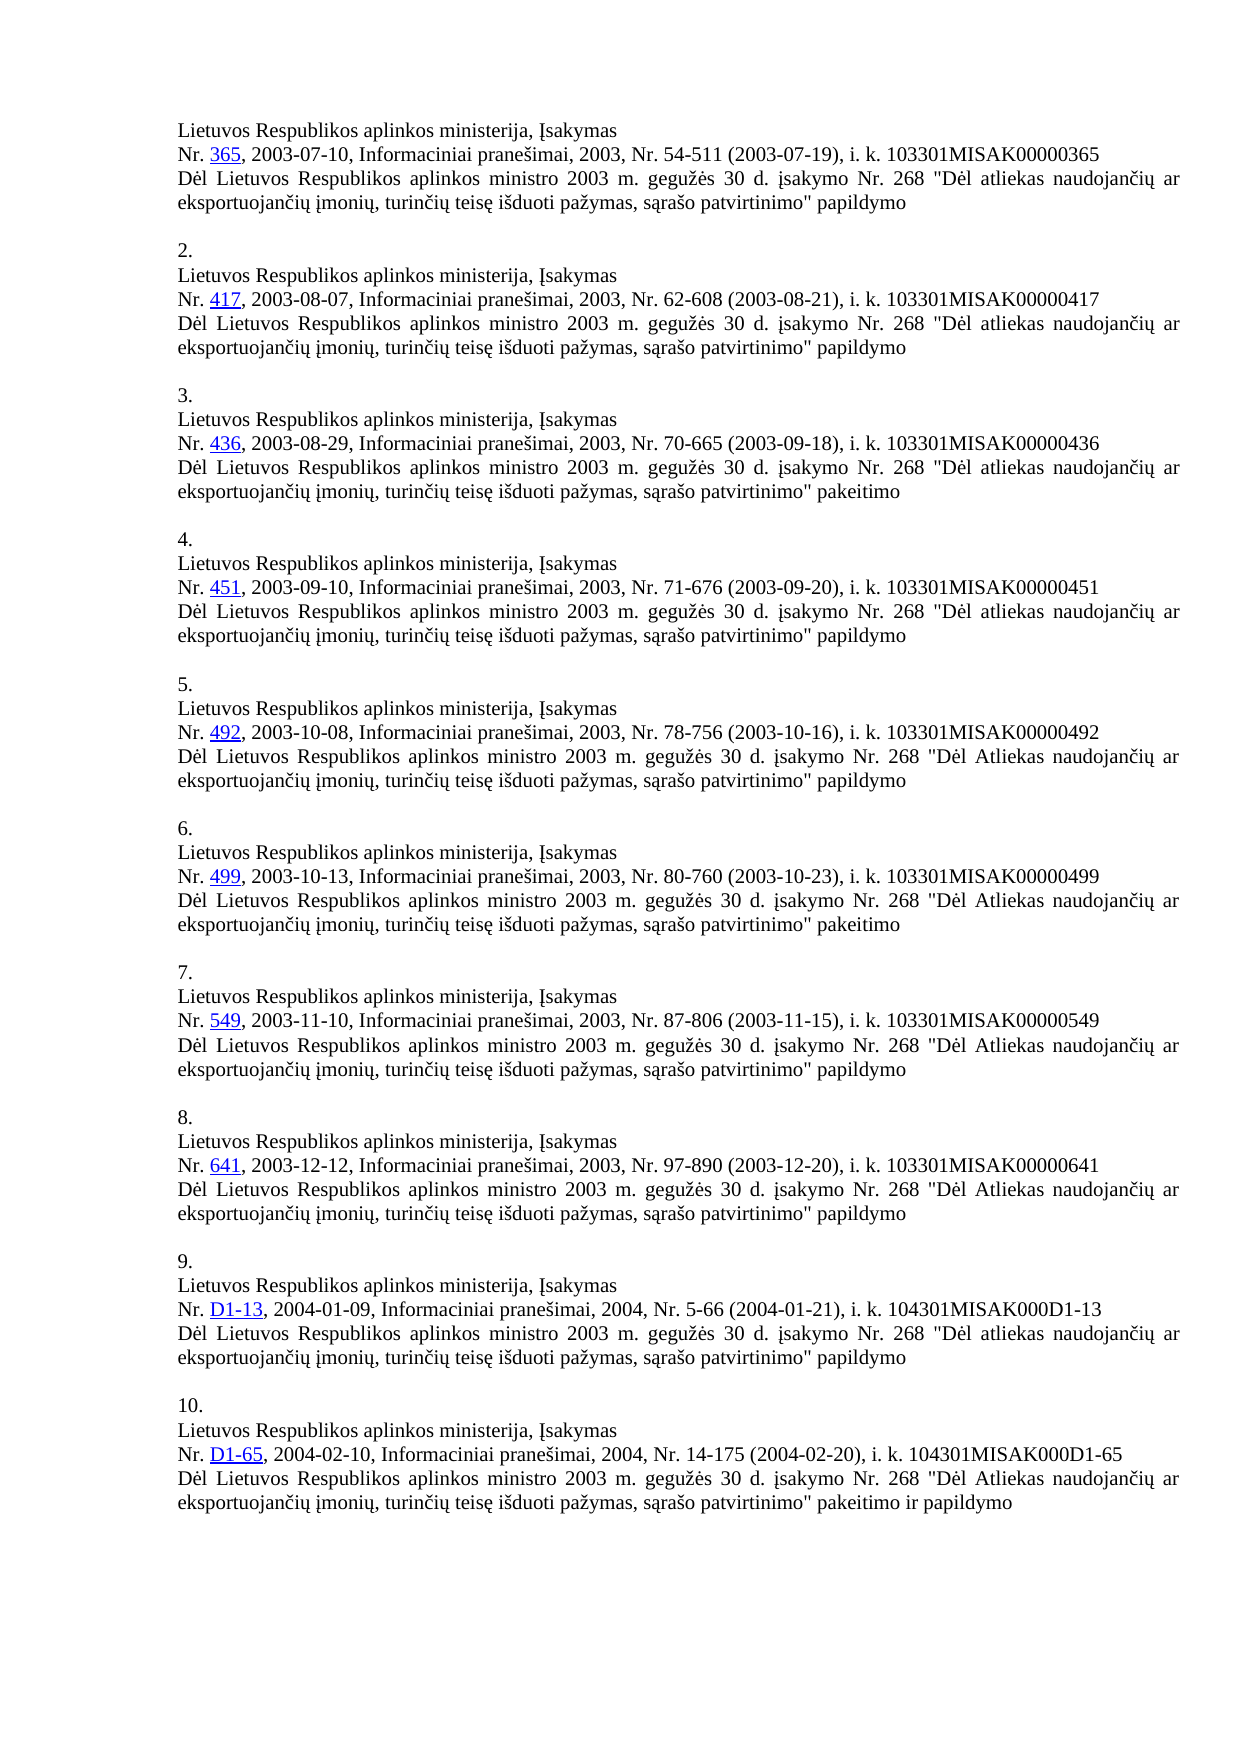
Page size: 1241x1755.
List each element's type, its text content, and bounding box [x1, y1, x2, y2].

text Lietuvos Respublikos aplinkos ministerija, Įsakymas [177, 840, 1181, 864]
text 4. [177, 527, 1181, 551]
text Lietuvos Respublikos aplinkos ministerija, Įsakymas [177, 696, 1181, 720]
text 10. [177, 1393, 1181, 1417]
text 8. [177, 1105, 1181, 1129]
text Dėl Lietuvos Respublikos aplinkos ministro 2003 m. gegužės 30 d. įsakymo Nr. 268 "Dėl atliekas naudojančių ar eksportuojančių įmonių, turinčių teisę išduoti pažymas, sąrašo patvirtinimo" pakeitimo [177, 455, 1181, 503]
text Nr. 417, 2003-08-07, Informaciniai pranešimai, 2003, Nr. 62-608 (2003-08-21), i. k. 103301MISAK00000417 [177, 287, 1181, 311]
text Dėl Lietuvos Respublikos aplinkos ministro 2003 m. gegužės 30 d. įsakymo Nr. 268 "Dėl atliekas naudojančių ar eksportuojančių įmonių, turinčių teisę išduoti pažymas, sąrašo patvirtinimo" papildymo [177, 166, 1181, 214]
text Lietuvos Respublikos aplinkos ministerija, Įsakymas [177, 407, 1181, 431]
text Lietuvos Respublikos aplinkos ministerija, Įsakymas [177, 551, 1181, 575]
text 9. [177, 1249, 1181, 1273]
text Nr. 451, 2003-09-10, Informaciniai pranešimai, 2003, Nr. 71-676 (2003-09-20), i. k. 103301MISAK00000451 [177, 575, 1181, 599]
text Nr. 641, 2003-12-12, Informaciniai pranešimai, 2003, Nr. 97-890 (2003-12-20), i. k. 103301MISAK00000641 [177, 1153, 1181, 1177]
text Lietuvos Respublikos aplinkos ministerija, Įsakymas [177, 1273, 1181, 1297]
text Dėl Lietuvos Respublikos aplinkos ministro 2003 m. gegužės 30 d. įsakymo Nr. 268 "Dėl Atliekas naudojančių ar eksportuojančių įmonių, turinčių teisę išduoti pažymas, sąrašo patvirtinimo" pakeitimo ir papildymo [177, 1466, 1181, 1514]
text Dėl Lietuvos Respublikos aplinkos ministro 2003 m. gegužės 30 d. įsakymo Nr. 268 "Dėl Atliekas naudojančių ar eksportuojančių įmonių, turinčių teisę išduoti pažymas, sąrašo patvirtinimo" papildymo [177, 744, 1181, 792]
text Nr. 499, 2003-10-13, Informaciniai pranešimai, 2003, Nr. 80-760 (2003-10-23), i. k. 103301MISAK00000499 [177, 864, 1181, 888]
text Nr. D1-65, 2004-02-10, Informaciniai pranešimai, 2004, Nr. 14-175 (2004-02-20), i. k. 104301MISAK000D1-65 [177, 1442, 1181, 1466]
text 2. [177, 238, 1181, 262]
text Nr. 436, 2003-08-29, Informaciniai pranešimai, 2003, Nr. 70-665 (2003-09-18), i. k. 103301MISAK00000436 [177, 431, 1181, 455]
text Lietuvos Respublikos aplinkos ministerija, Įsakymas [177, 1417, 1181, 1442]
text Dėl Lietuvos Respublikos aplinkos ministro 2003 m. gegužės 30 d. įsakymo Nr. 268 "Dėl Atliekas naudojančių ar eksportuojančių įmonių, turinčių teisę išduoti pažymas, sąrašo patvirtinimo" papildymo [177, 1177, 1181, 1225]
text 3. [177, 383, 1181, 407]
text Nr. D1-13, 2004-01-09, Informaciniai pranešimai, 2004, Nr. 5-66 (2004-01-21), i. k. 104301MISAK000D1-13 [177, 1297, 1181, 1321]
text 5. [177, 672, 1181, 696]
text Lietuvos Respublikos aplinkos ministerija, Įsakymas [177, 1129, 1181, 1153]
text Lietuvos Respublikos aplinkos ministerija, Įsakymas [177, 118, 1181, 142]
text Dėl Lietuvos Respublikos aplinkos ministro 2003 m. gegužės 30 d. įsakymo Nr. 268 "Dėl Atliekas naudojančių ar eksportuojančių įmonių, turinčių teisę išduoti pažymas, sąrašo patvirtinimo" papildymo [177, 1032, 1181, 1081]
text Nr. 492, 2003-10-08, Informaciniai pranešimai, 2003, Nr. 78-756 (2003-10-16), i. k. 103301MISAK00000492 [177, 720, 1181, 744]
text Dėl Lietuvos Respublikos aplinkos ministro 2003 m. gegužės 30 d. įsakymo Nr. 268 "Dėl atliekas naudojančių ar eksportuojančių įmonių, turinčių teisę išduoti pažymas, sąrašo patvirtinimo" papildymo [177, 311, 1181, 359]
text Dėl Lietuvos Respublikos aplinkos ministro 2003 m. gegužės 30 d. įsakymo Nr. 268 "Dėl atliekas naudojančių ar eksportuojančių įmonių, turinčių teisę išduoti pažymas, sąrašo patvirtinimo" papildymo [177, 599, 1181, 647]
text Nr. 365, 2003-07-10, Informaciniai pranešimai, 2003, Nr. 54-511 (2003-07-19), i. k. 103301MISAK00000365 [177, 142, 1181, 166]
text Lietuvos Respublikos aplinkos ministerija, Įsakymas [177, 262, 1181, 287]
text 7. [177, 960, 1181, 984]
text 6. [177, 816, 1181, 840]
text Dėl Lietuvos Respublikos aplinkos ministro 2003 m. gegužės 30 d. įsakymo Nr. 268 "Dėl Atliekas naudojančių ar eksportuojančių įmonių, turinčių teisę išduoti pažymas, sąrašo patvirtinimo" pakeitimo [177, 888, 1181, 936]
text Dėl Lietuvos Respublikos aplinkos ministro 2003 m. gegužės 30 d. įsakymo Nr. 268 "Dėl atliekas naudojančių ar eksportuojančių įmonių, turinčių teisę išduoti pažymas, sąrašo patvirtinimo" papildymo [177, 1321, 1181, 1369]
text Nr. 549, 2003-11-10, Informaciniai pranešimai, 2003, Nr. 87-806 (2003-11-15), i. k. 103301MISAK00000549 [177, 1008, 1181, 1032]
text Lietuvos Respublikos aplinkos ministerija, Įsakymas [177, 984, 1181, 1008]
